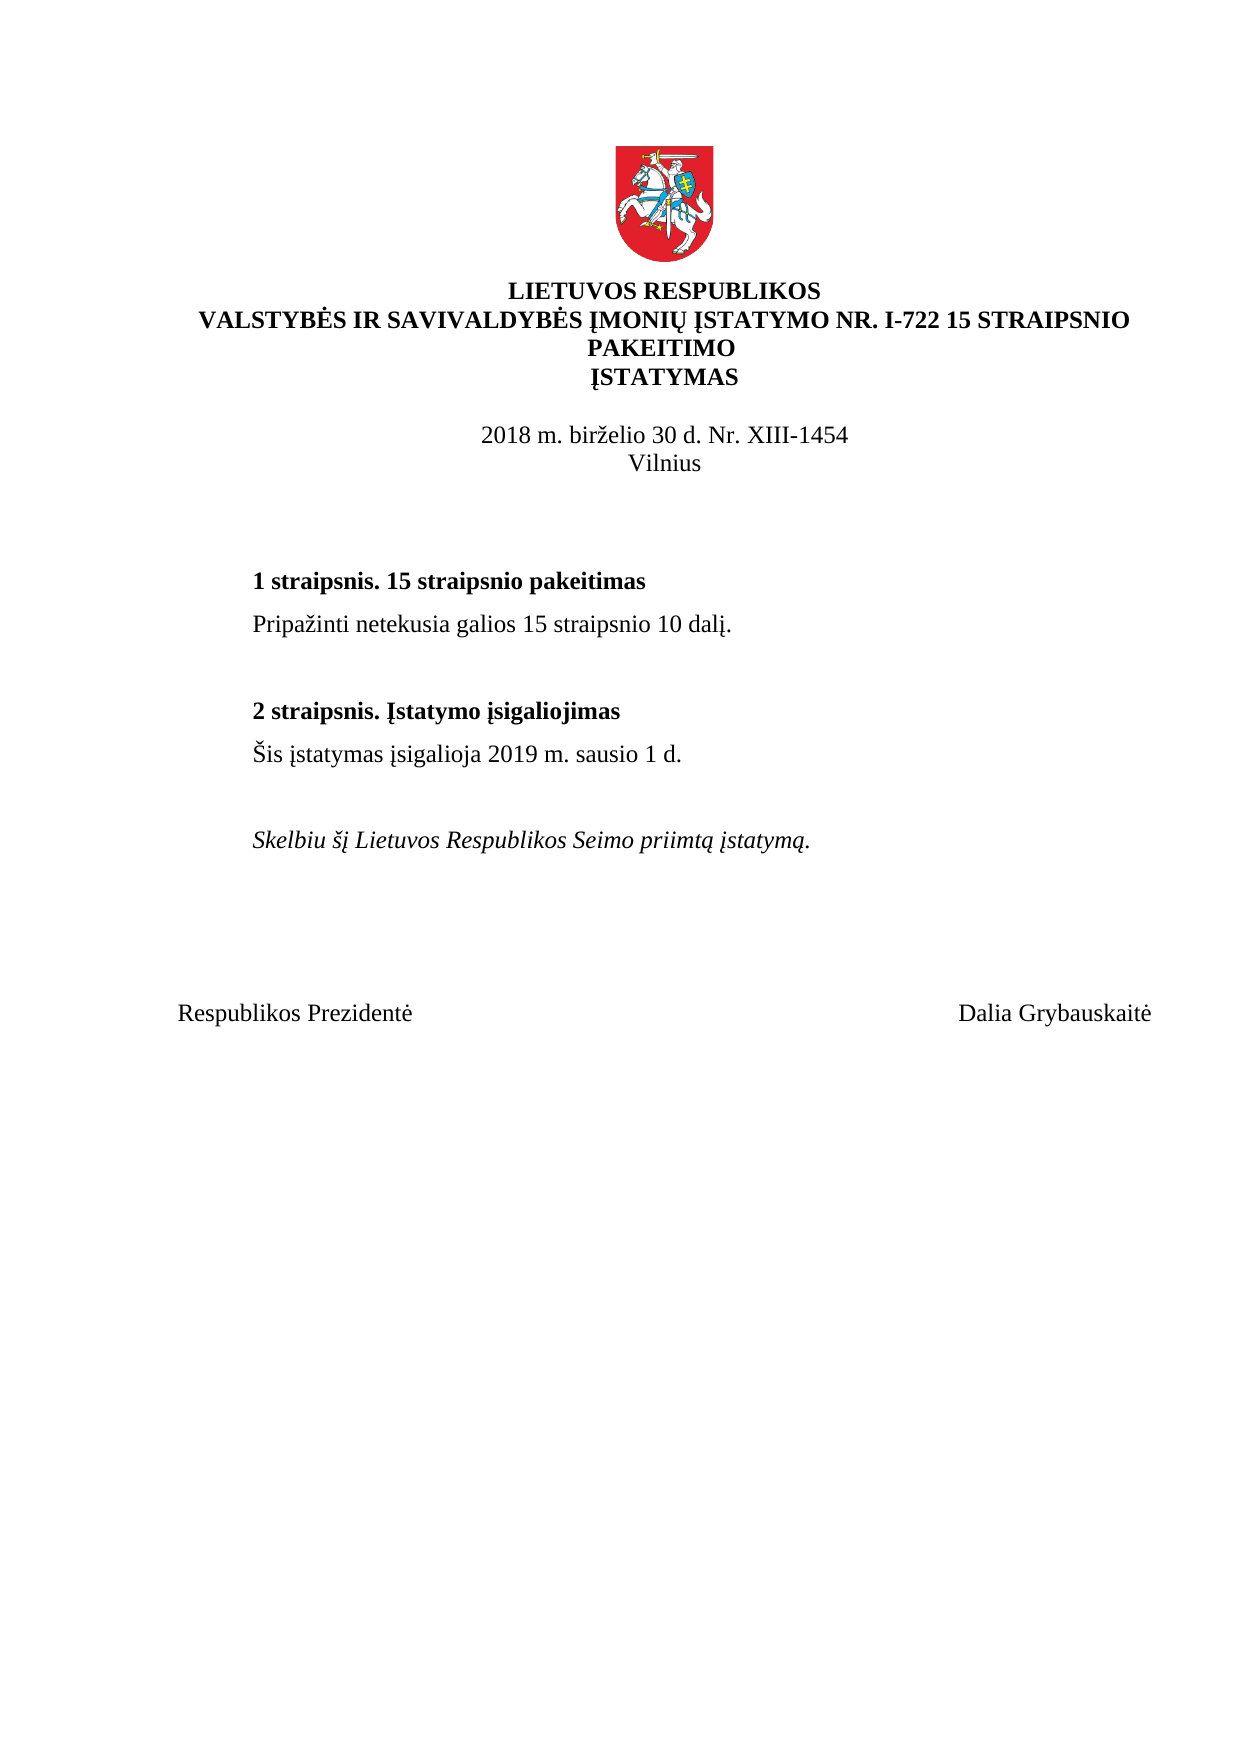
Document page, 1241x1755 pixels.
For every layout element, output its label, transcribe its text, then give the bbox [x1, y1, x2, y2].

text Šis įstatymas įsigalioja 2019 m. sausio 1 d. [177, 739, 1152, 768]
text 1 straipsnis. 15 straipsnio pakeitimas [177, 566, 1152, 595]
text Respublikos Prezidentė Dalia Grybauskaitė [177, 998, 1152, 1026]
text Skelbiu šį Lietuvos Respublikos Seimo priimtą įstatymą. [177, 825, 1152, 854]
text ĮSTATYMAS [177, 362, 1152, 391]
text Vilnius [177, 448, 1152, 477]
text LIETUVOS RESPUBLIKOS [177, 276, 1152, 305]
text Pripažinti netekusia galios 15 straipsnio 10 dalį. [177, 609, 1152, 638]
text 2 straipsnis. Įstatymo įsigaliojimas [177, 696, 1152, 724]
text VALSTYBĖS IR SAVIVALDYBĖS ĮMONIŲ ĮSTATYMO NR. I-722 15 STRAIPSNIO PAKEITIMO [177, 305, 1152, 362]
text 2018 m. birželio 30 d. Nr. XIII-1454 [177, 420, 1152, 448]
